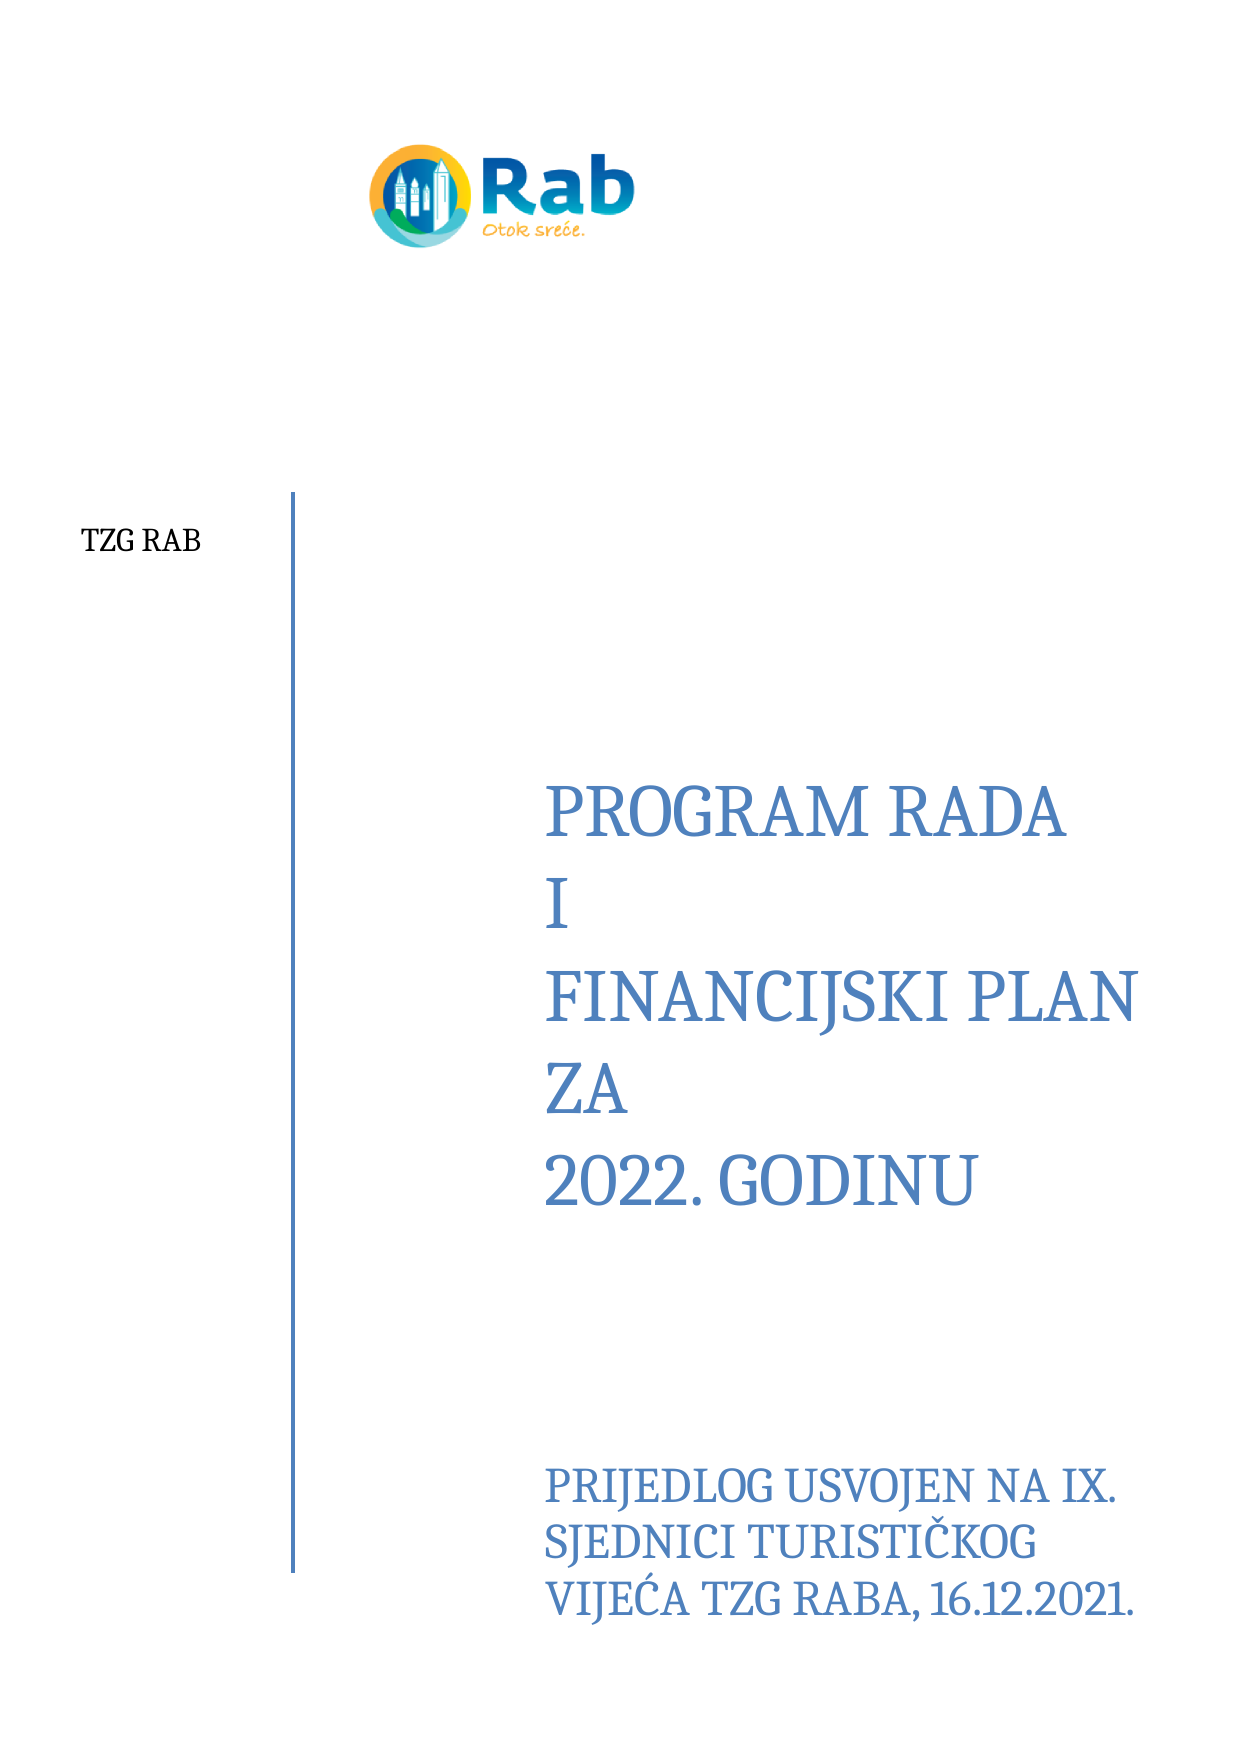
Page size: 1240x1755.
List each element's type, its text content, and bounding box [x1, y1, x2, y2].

text [295, 520, 1166, 560]
text PROGRAM RADA [295, 769, 1166, 856]
text 2022. GODINU [295, 1138, 1166, 1224]
text FINANCIJSKI PLAN ZA [295, 954, 1166, 1132]
text PRIJEDLOG USVOJEN NA IX. SJEDNICI TURISTIČKOG VIJEĆA TZG RABA, 16.12.2021. [291, 1457, 1166, 1628]
text I [295, 861, 1166, 948]
text TZG RAB [75, 520, 291, 560]
